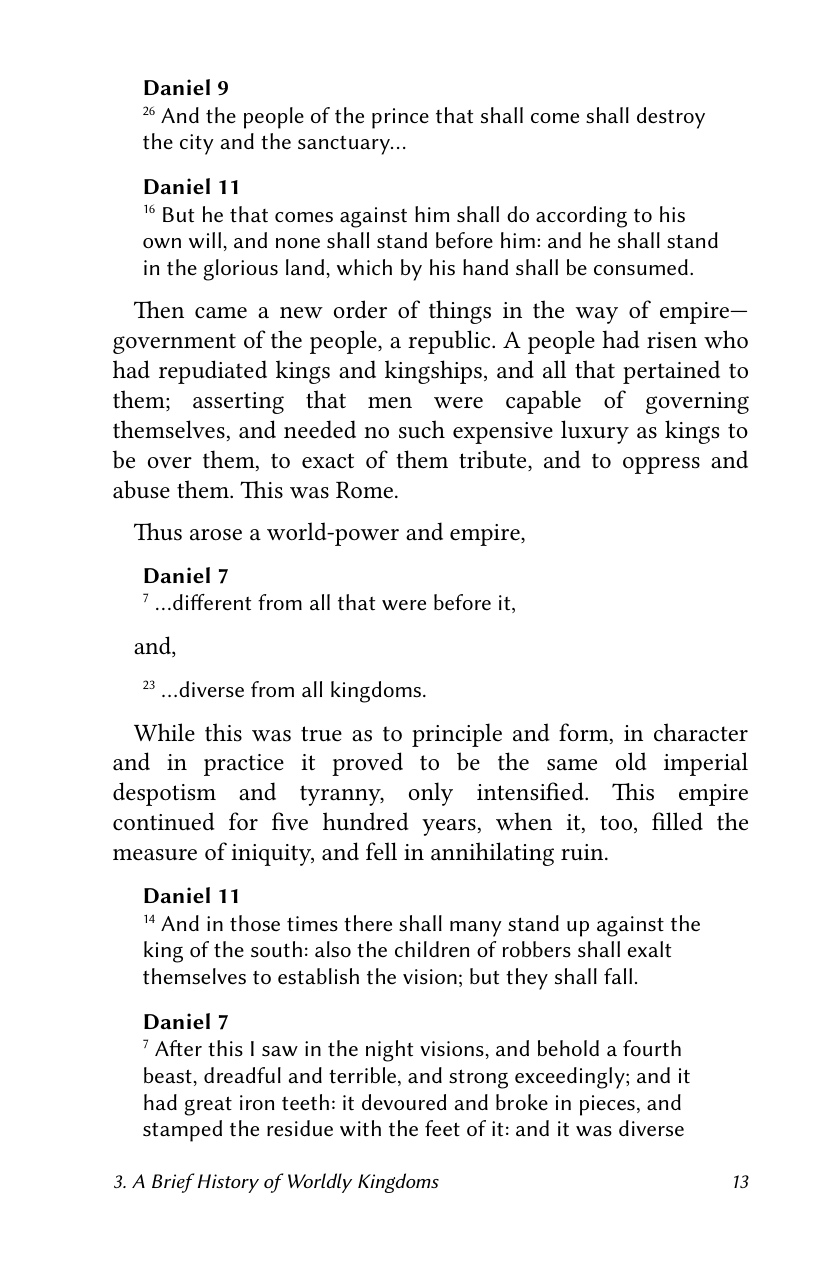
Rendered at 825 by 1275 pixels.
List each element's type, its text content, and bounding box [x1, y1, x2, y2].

text 26 And the people of the prince that shall come shall destroy the city and the sanctuary... [142, 103, 720, 155]
text 7 ...different from all that were before it, [142, 590, 720, 616]
text 16 But he that comes against him shall do according to his own will, and none shall stand before him: and he shall stand in the glorious land, which by his hand shall be consumed. [142, 201, 720, 281]
text and, [112, 632, 750, 661]
text 14 And in those times there shall many stand up against the king of the south: also the children of robbers shall exalt themselves to establish the vision; but they shall fall. [142, 911, 720, 990]
text Daniel 11 [142, 174, 750, 200]
text Daniel 7 [142, 1008, 750, 1035]
text Then came a new order of things in the way of empire—government of the people, a republic. A people had risen who had repudiated kings and kingships, and all that pertained to them; asserting that men were capable of governing themselves, and needed no such expensive luxury as kings to be over them, to exact of them tribute, and to oppress and abuse them. This was Rome. [112, 296, 750, 504]
text Daniel 9 [142, 75, 750, 101]
text Daniel 11 [142, 883, 750, 909]
text Daniel 7 [142, 563, 750, 589]
text 23 ...diverse from all kingdoms. [142, 677, 720, 703]
text Thus arose a world-power and empire, [112, 518, 750, 546]
text 7 After this I saw in the night visions, and behold a fourth beast, dreadful and terrible, and strong exceedingly; and it had great iron teeth: it devoured and broke in pieces, and stamped the residue with the feet of it: and it was diverse [142, 1036, 720, 1142]
text While this was true as to principle and form, in character and in practice it proved to be the same old imperial despotism and tyranny, only intensified. This empire continued for five hundred years, when it, too, filled the measure of iniquity, and fell in annihilating ruin. [112, 718, 750, 867]
